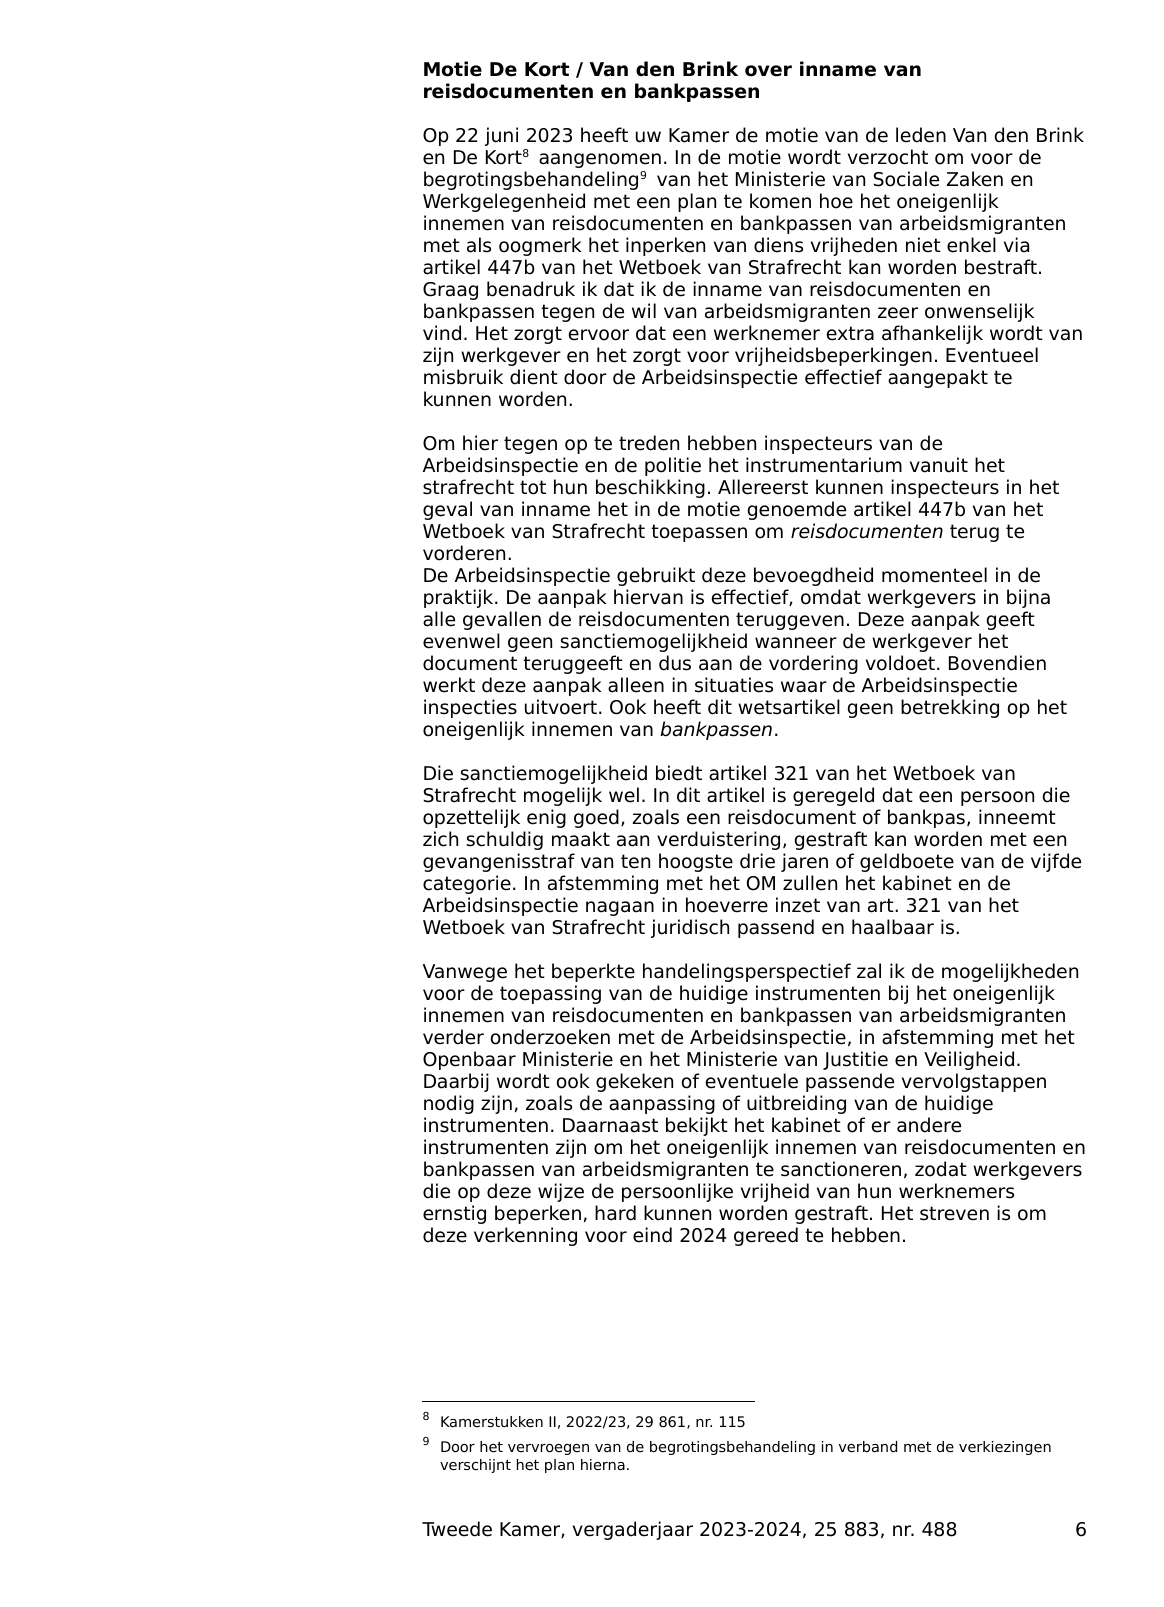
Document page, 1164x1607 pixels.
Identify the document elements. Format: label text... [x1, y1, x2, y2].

text De Arbeidsinspectie gebruikt deze bevoegdheid momenteel in de praktijk. De aanpak hiervan is effectief, omdat werkgevers in bijna alle gevallen de reisdocumenten teruggeven. Deze aanpak geeft evenwel geen sanctiemogelijkheid wanneer de werkgever het document teruggeeft en dus aan de vordering voldoet. Bovendien werkt deze aanpak alleen in situaties waar de Arbeidsinspectie inspecties uitvoert. Ook heeft dit wetsartikel geen betrekking op het oneigenlijk innemen van bankpassen. [422, 565, 1087, 741]
text Om hier tegen op te treden hebben inspecteurs van de Arbeidsinspectie en de politie het instrumentarium vanuit het strafrecht tot hun beschikking. Allereerst kunnen inspecteurs in het geval van inname het in de motie genoemde artikel 447b van het Wetboek van Strafrecht toepassen om reisdocumenten terug te vorderen. [422, 433, 1087, 565]
text Die sanctiemogelijkheid biedt artikel 321 van het Wetboek van Strafrecht mogelijk wel. In dit artikel is geregeld dat een persoon die opzettelijk enig goed, zoals een reisdocument of bankpas, inneemt zich schuldig maakt aan verduistering, gestraft kan worden met een gevangenisstraf van ten hoogste drie jaren of geldboete van de vijfde categorie. In afstemming met het OM zullen het kabinet en de Arbeidsinspectie nagaan in hoeverre inzet van art. 321 van het Wetboek van Strafrecht juridisch passend en haalbaar is. [422, 763, 1087, 939]
subtitle Motie De Kort / Van den Brink over inname van reisdocumenten en bankpassen [422, 59, 1087, 103]
text Op 22 juni 2023 heeft uw Kamer de motie van de leden Van den Brink en De Kort aangenomen. In de motie wordt verzocht om voor de begrotingsbehandeling van het Ministerie van Sociale Zaken en Werkgelegenheid met een plan te komen hoe het oneigenlijk innemen van reisdocumenten en bankpassen van arbeidsmigranten met als oogmerk het inperken van diens vrijheden niet enkel via artikel 447b van het Wetboek van Strafrecht kan worden bestraft. [422, 125, 1087, 279]
text Graag benadruk ik dat ik de inname van reisdocumenten en bankpassen tegen de wil van arbeidsmigranten zeer onwenselijk vind. Het zorgt ervoor dat een werknemer extra afhankelijk wordt van zijn werkgever en het zorgt voor vrijheidsbeperkingen. Eventueel misbruik dient door de Arbeidsinspectie effectief aangepakt te kunnen worden. [422, 279, 1087, 411]
text Kamerstukken II, 2022/23, 29 861, nr. 115 [422, 1410, 1087, 1432]
text Door het vervroegen van de begrotingsbehandeling in verband met de verkiezingen verschijnt het plan hierna. [422, 1435, 1087, 1474]
text Vanwege het beperkte handelingsperspectief zal ik de mogelijkheden voor de toepassing van de huidige instrumenten bij het oneigenlijk innemen van reisdocumenten en bankpassen van arbeidsmigranten verder onderzoeken met de Arbeidsinspectie, in afstemming met het Openbaar Ministerie en het Ministerie van Justitie en Veiligheid. Daarbij wordt ook gekeken of eventuele passende vervolgstappen nodig zijn, zoals de aanpassing of uitbreiding van de huidige instrumenten. Daarnaast bekijkt het kabinet of er andere instrumenten zijn om het oneigenlijk innemen van reisdocumenten en bankpassen van arbeidsmigranten te sanctioneren, zodat werkgevers die op deze wijze de persoonlijke vrijheid van hun werknemers ernstig beperken, hard kunnen worden gestraft. Het streven is om deze verkenning voor eind 2024 gereed te hebben. [422, 961, 1087, 1247]
